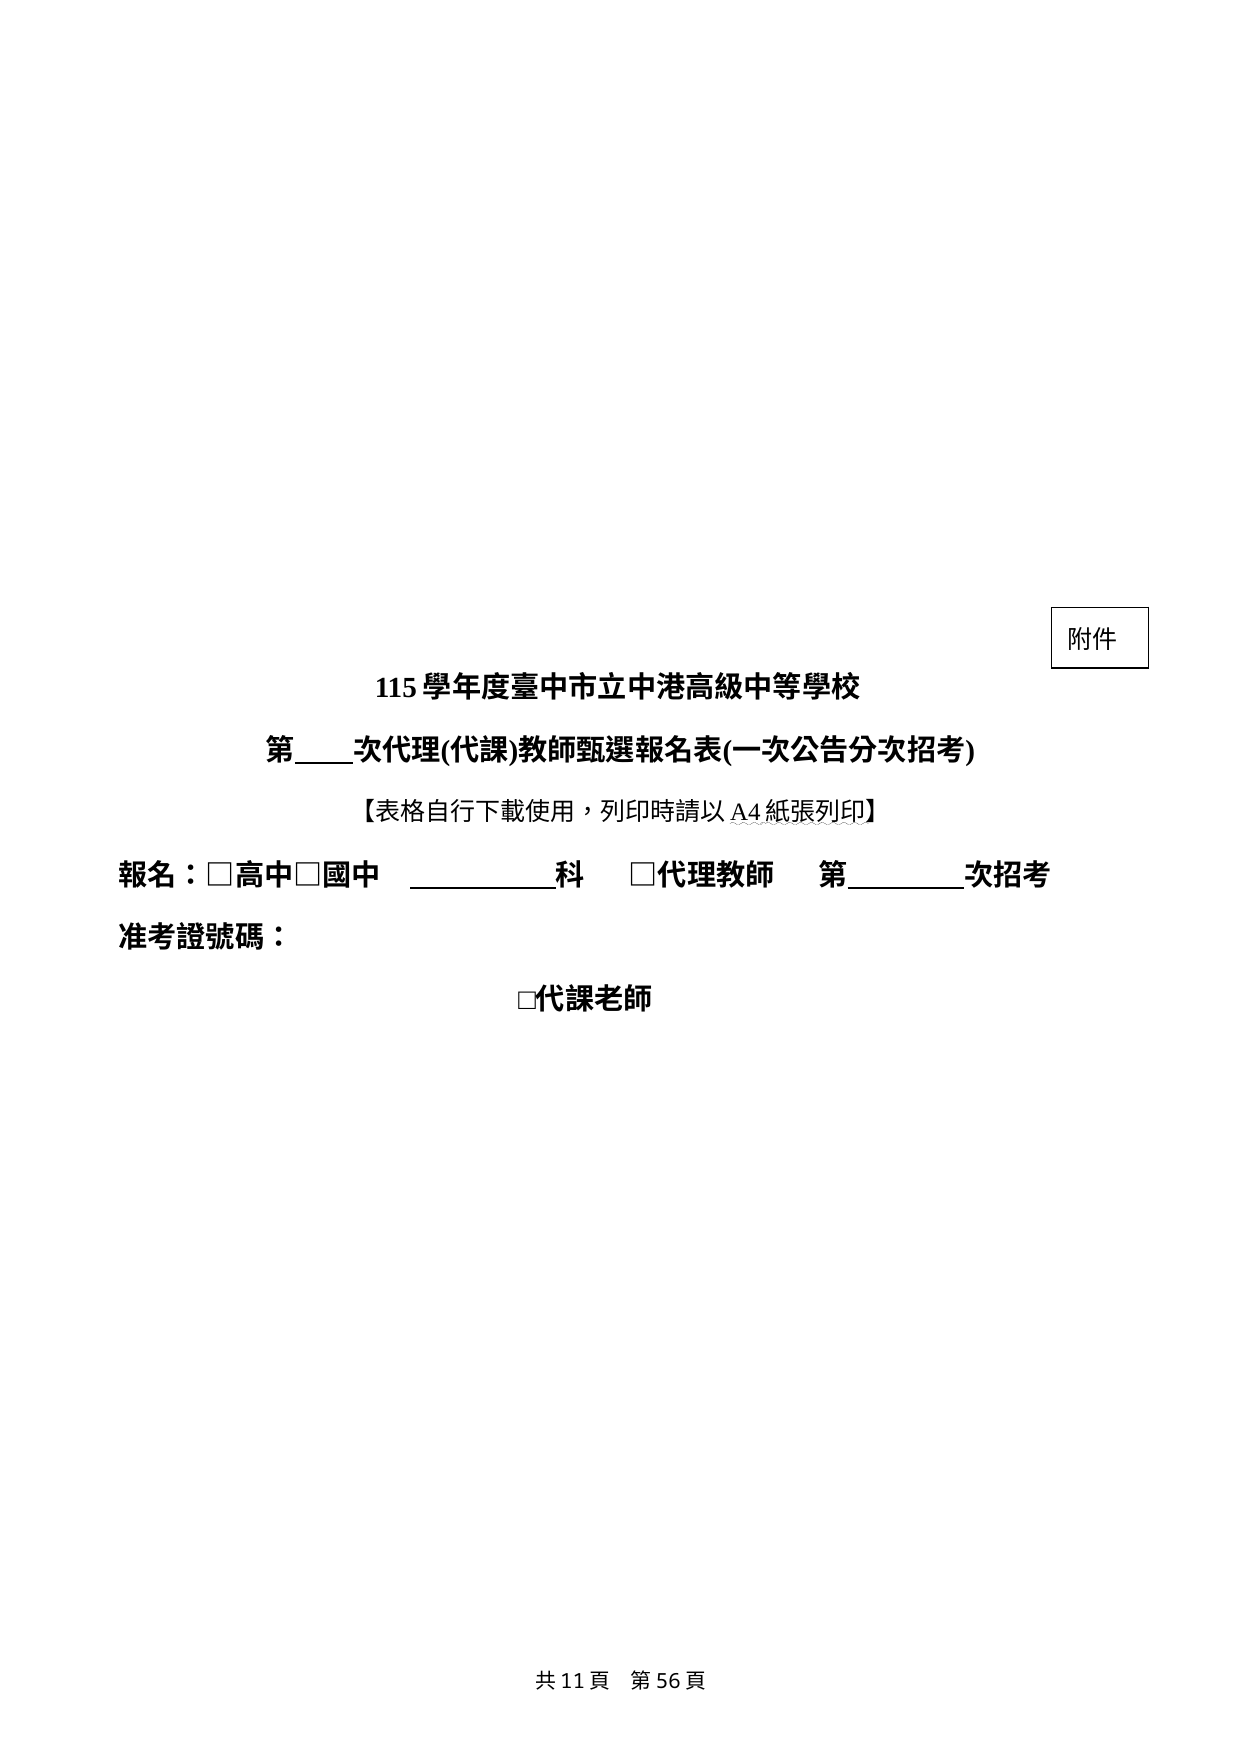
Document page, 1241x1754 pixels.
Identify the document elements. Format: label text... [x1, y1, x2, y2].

text 115學年度臺中市立中港高級中等學校 [118, 643, 1122, 706]
text 115學年度臺中市立中港高級中等學校 [1052, 608, 1148, 667]
text 【表格自行下載使用，列印時請以A4紙張列印】 [118, 768, 1122, 831]
text □代課老師 [118, 956, 1122, 1018]
text 第 次代理(代課)教師甄選報名表(一次公告分次招考) [118, 706, 1122, 768]
text 報名：□高中□國中 科 □代理教師 第 次招考 准考證號碼： [118, 831, 1122, 956]
text 附件1 [1067, 616, 1132, 660]
